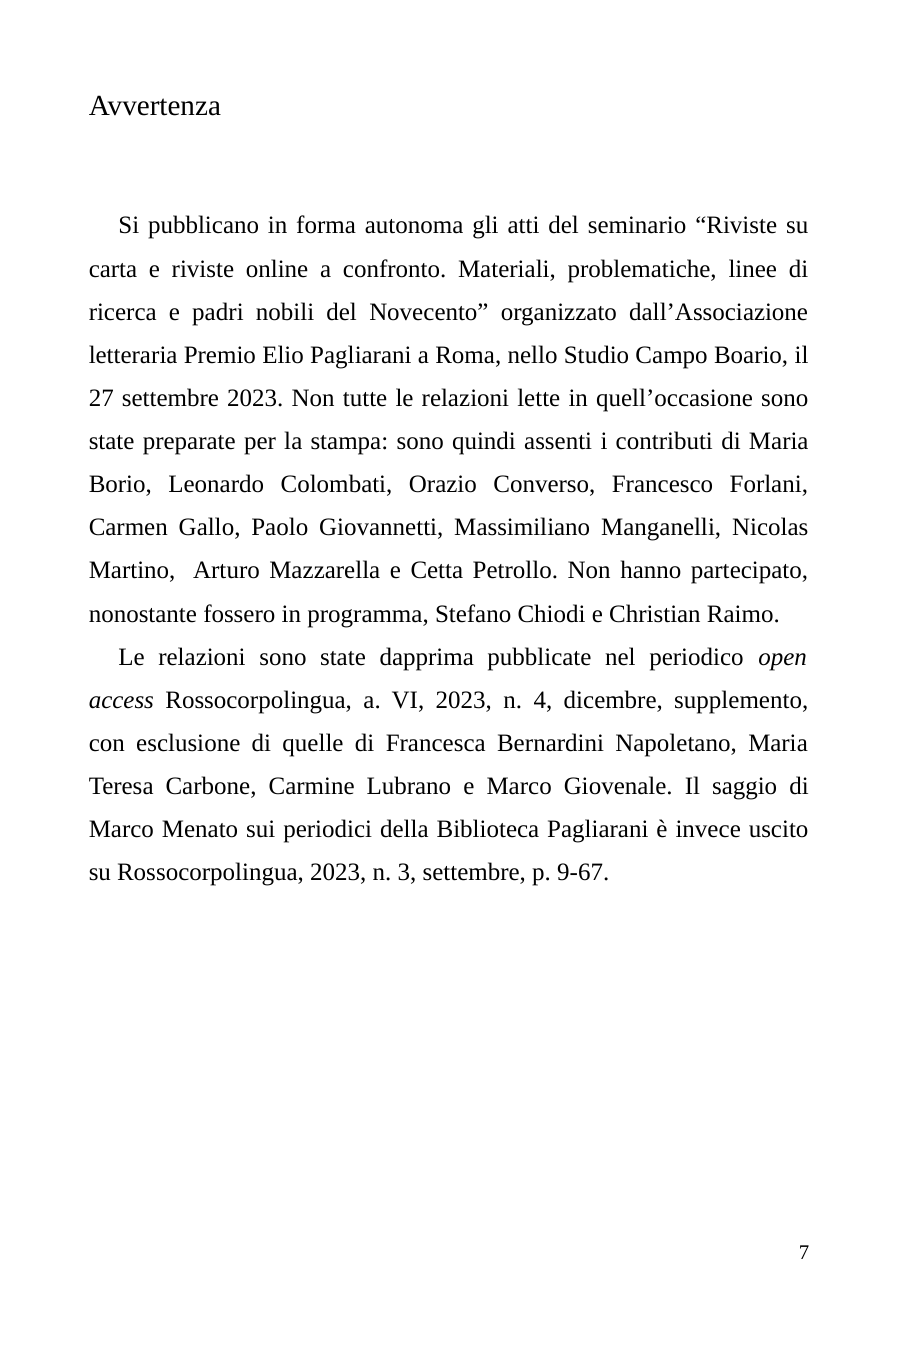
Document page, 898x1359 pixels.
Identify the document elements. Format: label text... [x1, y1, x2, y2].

text Si pubblicano in forma autonoma gli atti del seminario “Riviste su carta e riviste online a confronto. Materiali, problematiche, linee di ricerca e padri nobili del Novecento” organizzato dall’Associazione letteraria Premio Elio Pagliarani a Roma, nello Studio Campo Boario, il 27 settembre 2023. Non tutte le relazioni lette in quell’occasione sono state preparate per la stampa: sono quindi assenti i contributi di Maria Borio, Leonardo Colombati, Orazio Converso, Francesco Forlani, Carmen Gallo, Paolo Giovannetti, Massimiliano Manganelli, Nicolas Martino, Arturo Mazzarella e Cetta Petrollo. Non hanno partecipato, nonostante fossero in programma, Stefano Chiodi e Christian Raimo. [88, 211, 809, 627]
text Le relazioni sono state dapprima pubblicate nel periodico open access Rossocorpolingua, a. VI, 2023, n. 4, dicembre, supplemento, con esclusione di quelle di Francesca Bernardini Napoletano, Maria Teresa Carbone, Carmine Lubrano e Marco Giovenale. Il saggio di Marco Menato sui periodici della Biblioteca Pagliarani è invece uscito su Rossocorpolingua, 2023, n. 3, settembre, p. 9-67. [88, 642, 809, 886]
subtitle Avvertenza [88, 88, 809, 122]
